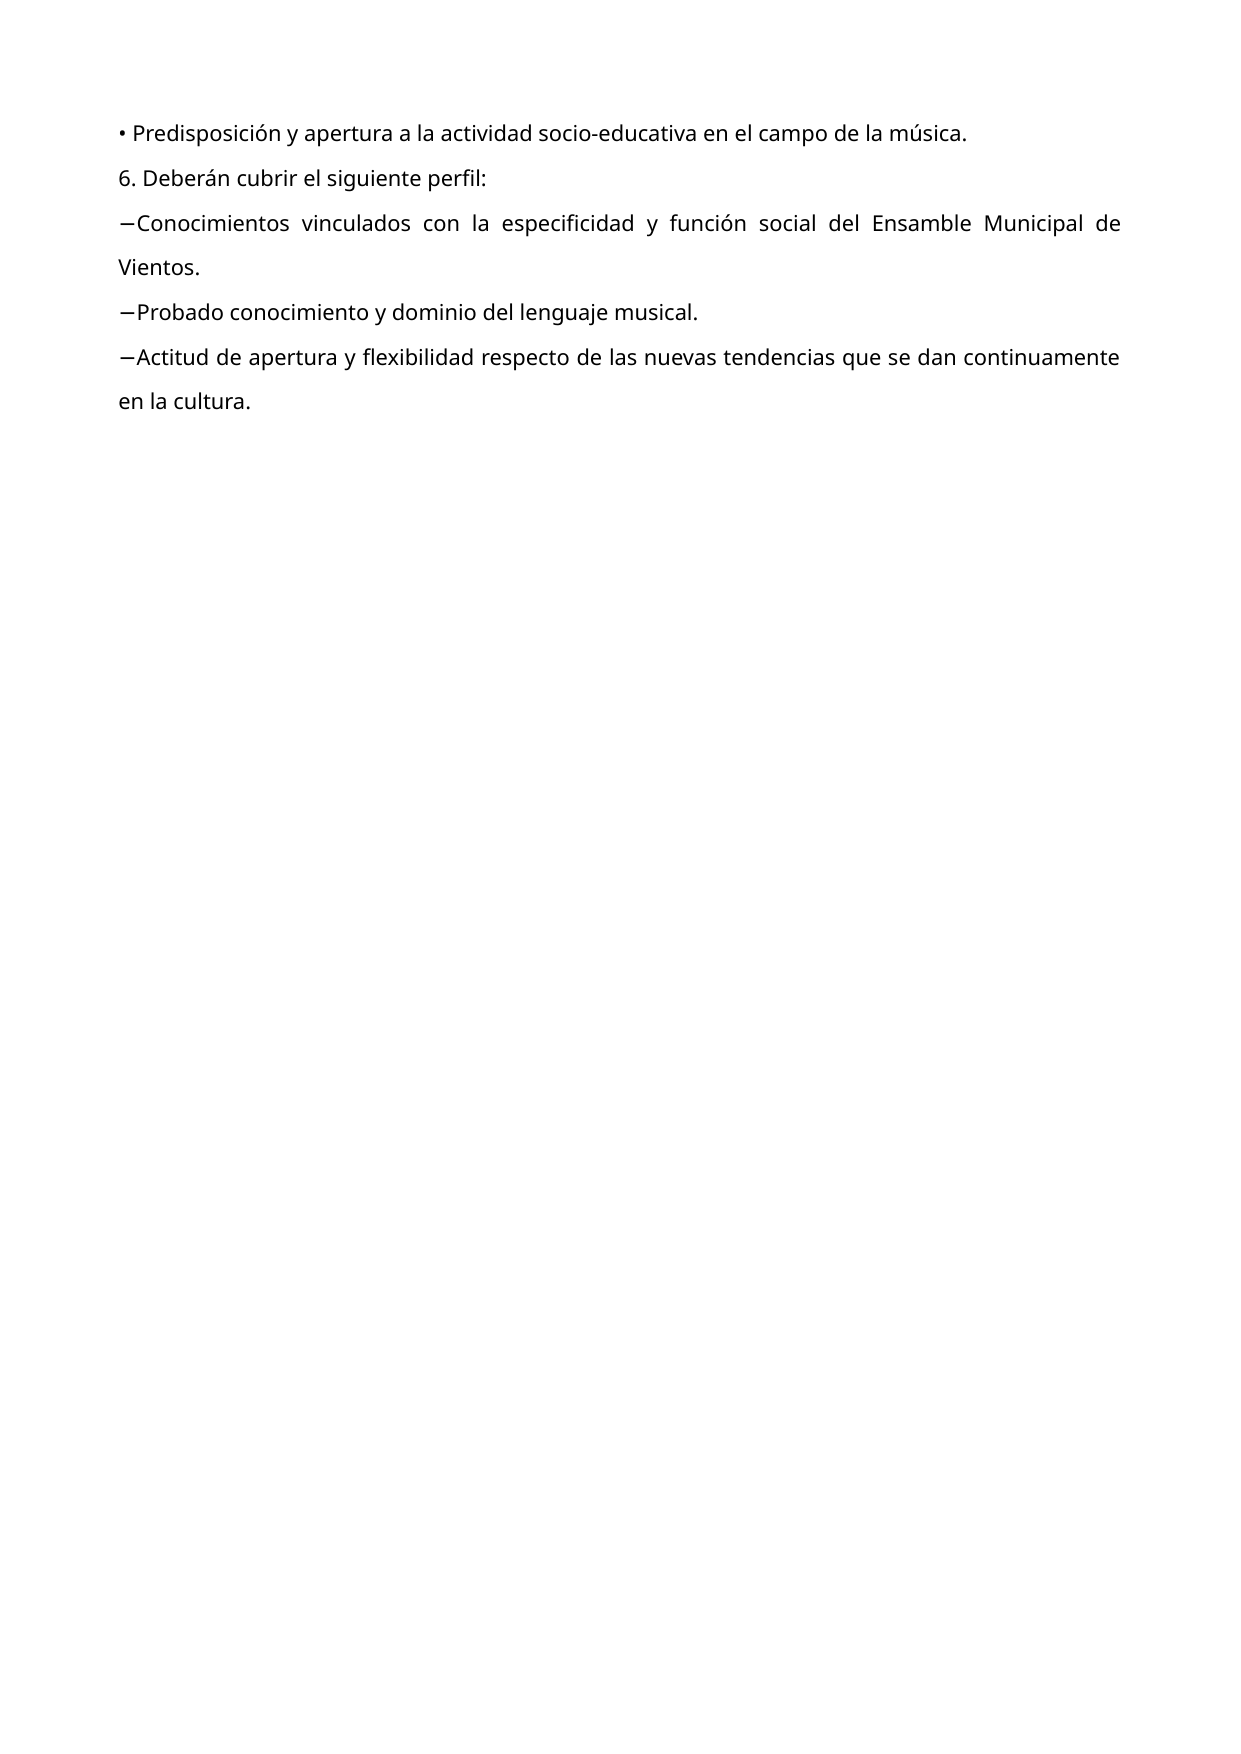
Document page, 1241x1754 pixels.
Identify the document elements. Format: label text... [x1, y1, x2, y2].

text −Actitud de apertura y flexibilidad respecto de las nuevas tendencias que se dan continuamente en la cultura. [118, 342, 1122, 416]
text −Probado conocimiento y dominio del lenguaje musical. [118, 297, 1122, 327]
text 6. Deberán cubrir el siguiente perfil: [118, 163, 1122, 193]
text −Conocimientos vinculados con la especificidad y función social del Ensamble Municipal de Vientos. [118, 207, 1122, 282]
text • Predisposición y apertura a la actividad socio-educativa en el campo de la música. [118, 118, 1122, 148]
